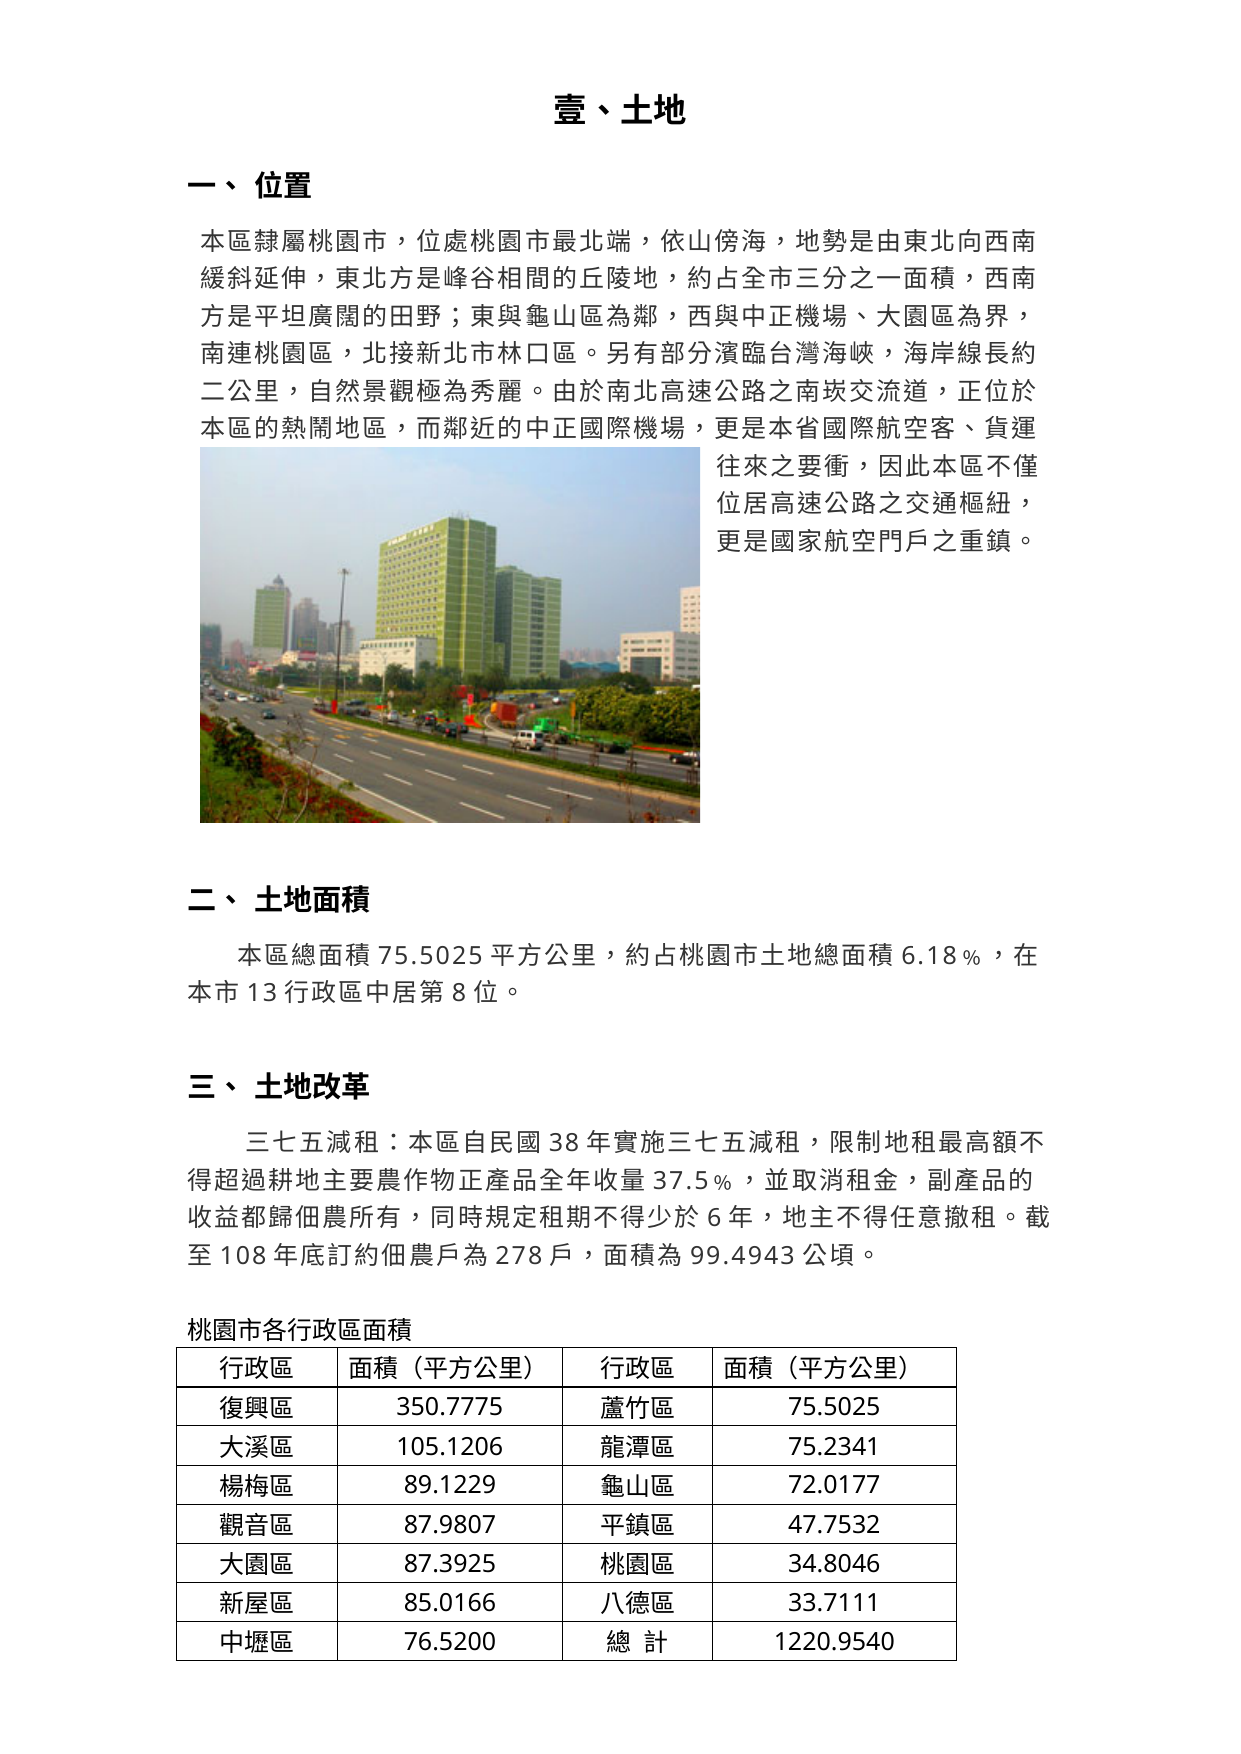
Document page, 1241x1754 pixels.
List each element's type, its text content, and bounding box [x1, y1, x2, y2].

table_cell 大園區 [177, 1544, 337, 1582]
table_cell 中壢區 [177, 1622, 337, 1660]
text 本區總面積75.5025平方公里，約占桃園市土地總面積6.18﹪，在本市13行政區中居第8位。 [187, 935, 1053, 1010]
table_cell 33.7111 [713, 1583, 956, 1621]
table_cell 34.8046 [713, 1544, 956, 1582]
table_cell 平鎮區 [563, 1505, 712, 1543]
table_cell 桃園區 [563, 1544, 712, 1582]
table_cell 47.7532 [713, 1505, 956, 1543]
table_cell 105.1206 [338, 1426, 562, 1464]
table_cell 蘆竹區 [563, 1388, 712, 1425]
table_cell 75.5025 [713, 1388, 956, 1425]
table_cell 1220.9540 [713, 1622, 956, 1660]
table_header 面積（平方公里） [713, 1348, 956, 1386]
table_cell 350.7775 [338, 1388, 562, 1425]
table_cell 87.3925 [338, 1544, 562, 1582]
text 三七五減租：本區自民國38年實施三七五減租，限制地租最高額不得超過耕地主要農作物正產品全年收量37.5﹪，並取消租金，副產品的收益都歸佃農所有，同時規定租期不得少於6年，地主不得任意撤租。截至108年底訂約佃農戶為278戶，面積為99.4943公頃。 [187, 1122, 1053, 1272]
table_cell 76.5200 [338, 1622, 562, 1660]
table_cell 大溪區 [177, 1426, 337, 1464]
table_cell 89.1229 [338, 1466, 562, 1503]
table_header 行政區 [177, 1348, 337, 1386]
table_cell 總 計 [563, 1622, 712, 1660]
table_cell 75.2341 [713, 1426, 956, 1464]
table_cell 觀音區 [177, 1505, 337, 1543]
table_cell 龜山區 [563, 1466, 712, 1503]
table_header 本區隸屬桃園市，位處桃園市最北端，依山傍海，地勢是由東北向西南緩斜延伸，東北方是峰谷相間的丘陵地，約占全市三分之一面積，西南方是平坦廣闊的田野；東與龜山區為鄰，西與中正機場、大園區為界，南連桃園區，北接新北市林口區。另有部分濱臨台灣海峽，海岸線長約二公里，自然景觀極為秀麗。由於南北高速公路之南崁交流道，正位於本區的熱鬧地區，而鄰近的中正國際機場，更是本省國際航空客、貨運往來之要衝，因此本區不僅位居高速公路之交通樞紐，更是國家航空門戶之重鎮。 [200, 221, 1040, 822]
list 土地面積 [187, 860, 1053, 935]
list 土地改革 [187, 1047, 1053, 1122]
table_header 行政區 [563, 1348, 712, 1386]
text 桃園市各行政區面積 [187, 1310, 1053, 1347]
table_header 面積（平方公里） [338, 1348, 562, 1386]
list 位置 [187, 146, 1053, 221]
table_cell 85.0166 [338, 1583, 562, 1621]
table_cell 72.0177 [713, 1466, 956, 1503]
picture [200, 447, 701, 823]
text 壹、土地 [187, 71, 1053, 146]
table_cell 87.9807 [338, 1505, 562, 1543]
table_cell 龍潭區 [563, 1426, 712, 1464]
table_cell 楊梅區 [177, 1466, 337, 1503]
table_cell 八德區 [563, 1583, 712, 1621]
table_cell 復興區 [177, 1388, 337, 1425]
table_cell 新屋區 [177, 1583, 337, 1621]
